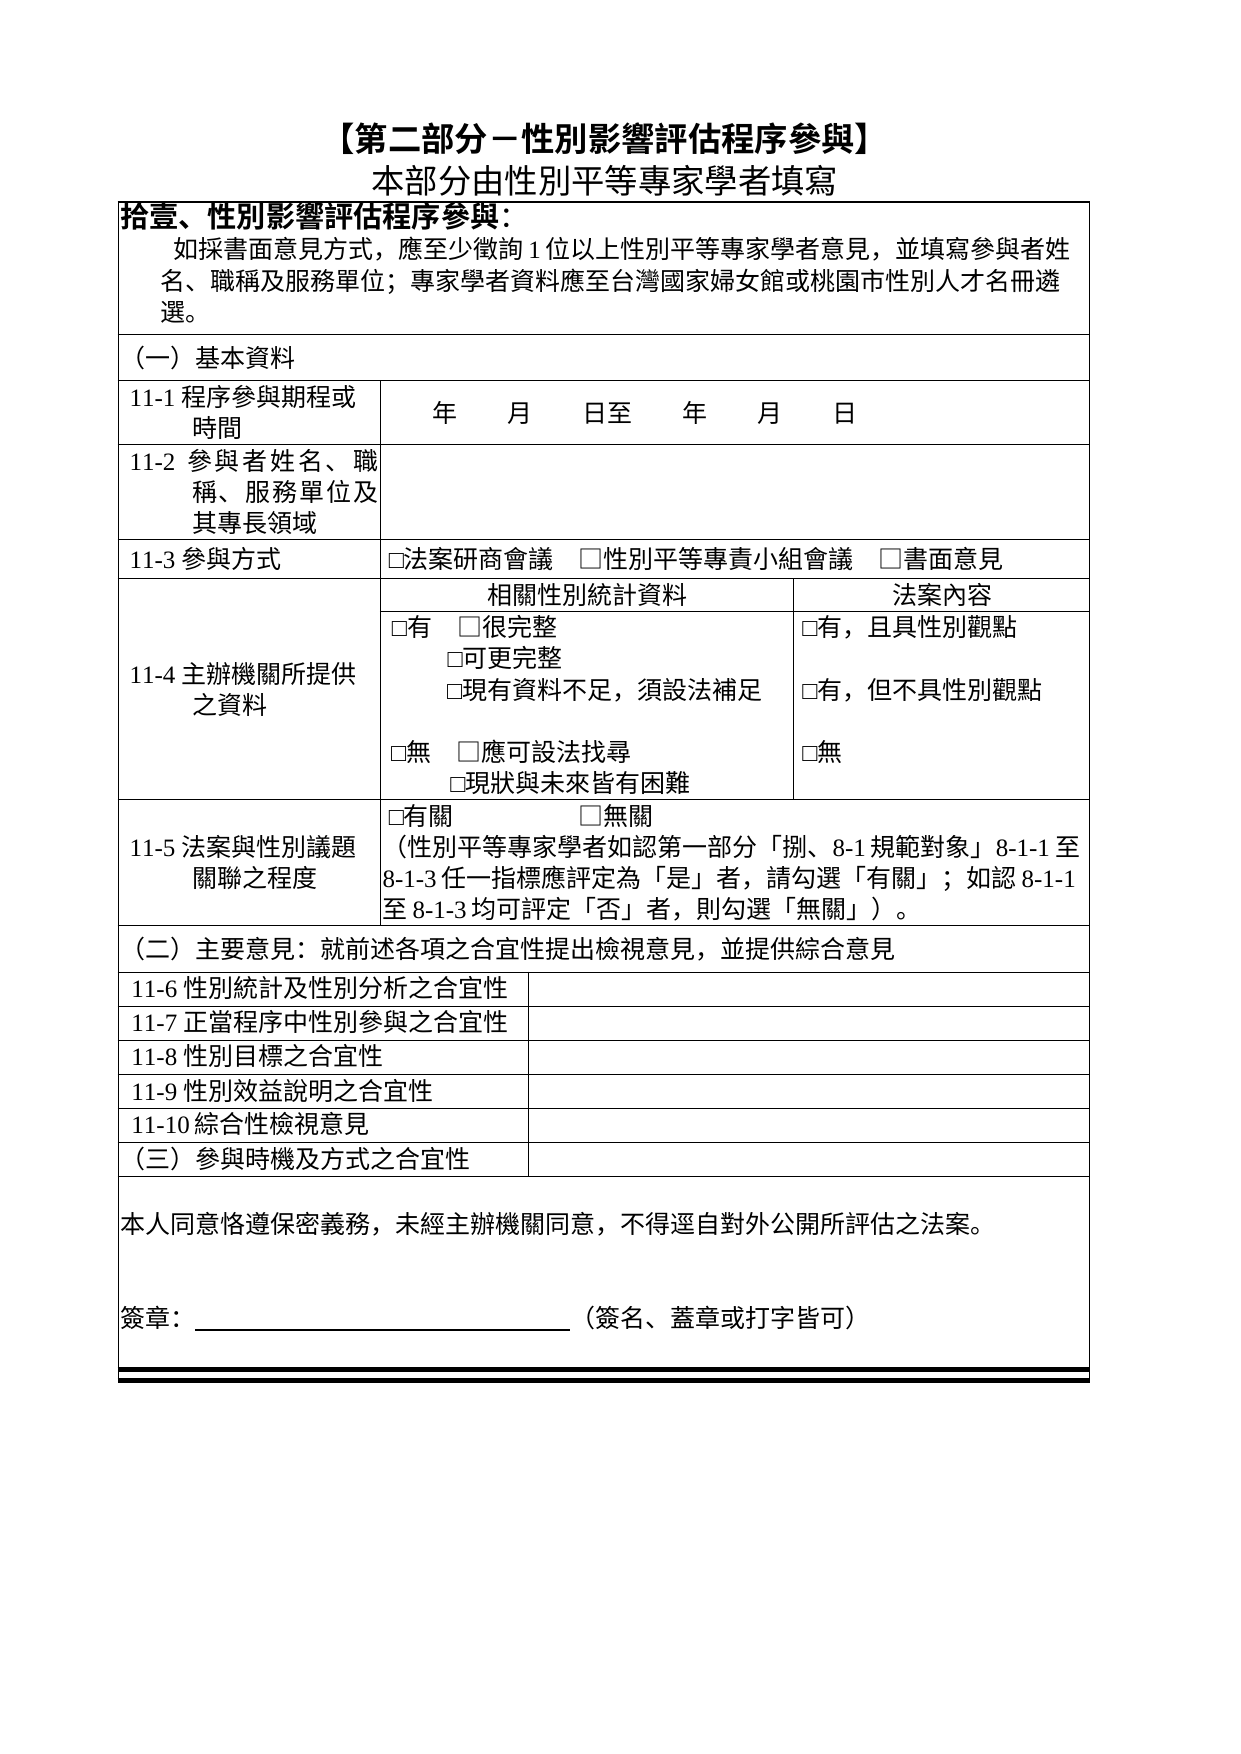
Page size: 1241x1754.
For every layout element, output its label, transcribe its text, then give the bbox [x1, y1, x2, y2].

table_cell [529, 1109, 1089, 1142]
table_cell 11-8 性別目標之合宜性 [119, 1041, 528, 1074]
table_cell 11-3 參與方式 [119, 540, 380, 578]
table_cell □有關 □無關 （性別平等專家學者如認第一部分「捌、8-1規範對象」8-1-1至8-1-3任一指標應評定為「是」者，請勾選「有關」；如認8-1-1至8-1-3均可評定「否」者，則勾選「無關」）。 [381, 800, 1089, 925]
table_cell [529, 1041, 1089, 1074]
table_cell 11-6 性別統計及性別分析之合宜性 [119, 973, 528, 1006]
table_cell 11-1 程序參與期程或時間 [119, 381, 380, 444]
table_cell [529, 1143, 1089, 1176]
table_cell [529, 1007, 1089, 1040]
table_cell □有，且具性別觀點 □有，但不具性別觀點 □無 [794, 612, 1089, 799]
table_cell 11-4 主辦機關所提供之資料 [119, 579, 380, 799]
text 【第二部分－性別影響評估程序參與】 [87, 118, 1122, 160]
table_cell □法案研商會議 □性別平等專責小組會議 □書面意見 [381, 540, 1089, 578]
table_cell 相關性別統計資料 [381, 579, 793, 611]
table_cell （一）基本資料 [119, 335, 1089, 380]
table_cell [529, 1075, 1089, 1108]
table_cell 11-9 性別效益說明之合宜性 [119, 1075, 528, 1108]
table_cell 11-10綜合性檢視意見 [119, 1109, 528, 1142]
table_header 拾壹、性別影響評估程序參與： 如採書面意見方式，應至少徵詢1位以上性別平等專家學者意見，並填寫參與者姓 名、職稱及服務單位；專家學者資料應至台灣國家婦女館或桃園市性別人才名冊遴 選。 [119, 203, 1089, 334]
table_cell 11-2 參與者姓名、職稱、服務單位及其專長領域 [119, 445, 380, 539]
table_cell 法案內容 [794, 579, 1089, 611]
table_cell 11-7 正當程序中性別參與之合宜性 [119, 1007, 528, 1040]
table_cell 年 月 日至 年 月 日 [381, 381, 1089, 444]
table_cell [529, 973, 1089, 1006]
table_cell 11-5 法案與性別議題關聯之程度 [119, 800, 380, 925]
text 本部分由性別平等專家學者填寫 [87, 160, 1122, 201]
table_cell （二）主要意見：就前述各項之合宜性提出檢視意見，並提供綜合意見 [119, 926, 1089, 972]
table_cell 本人同意恪遵保密義務，未經主辦機關同意，不得逕自對外公開所評估之法案。 簽章： （簽名、蓋章或打字皆可） [119, 1177, 1089, 1367]
table_cell □有 □很完整 □可更完整 □現有資料不足，須設法補足 □無 □應可設法找尋 □現狀與未來皆有困難 [381, 612, 793, 799]
table_cell （三）參與時機及方式之合宜性 [119, 1143, 528, 1176]
table_cell [381, 445, 1089, 539]
